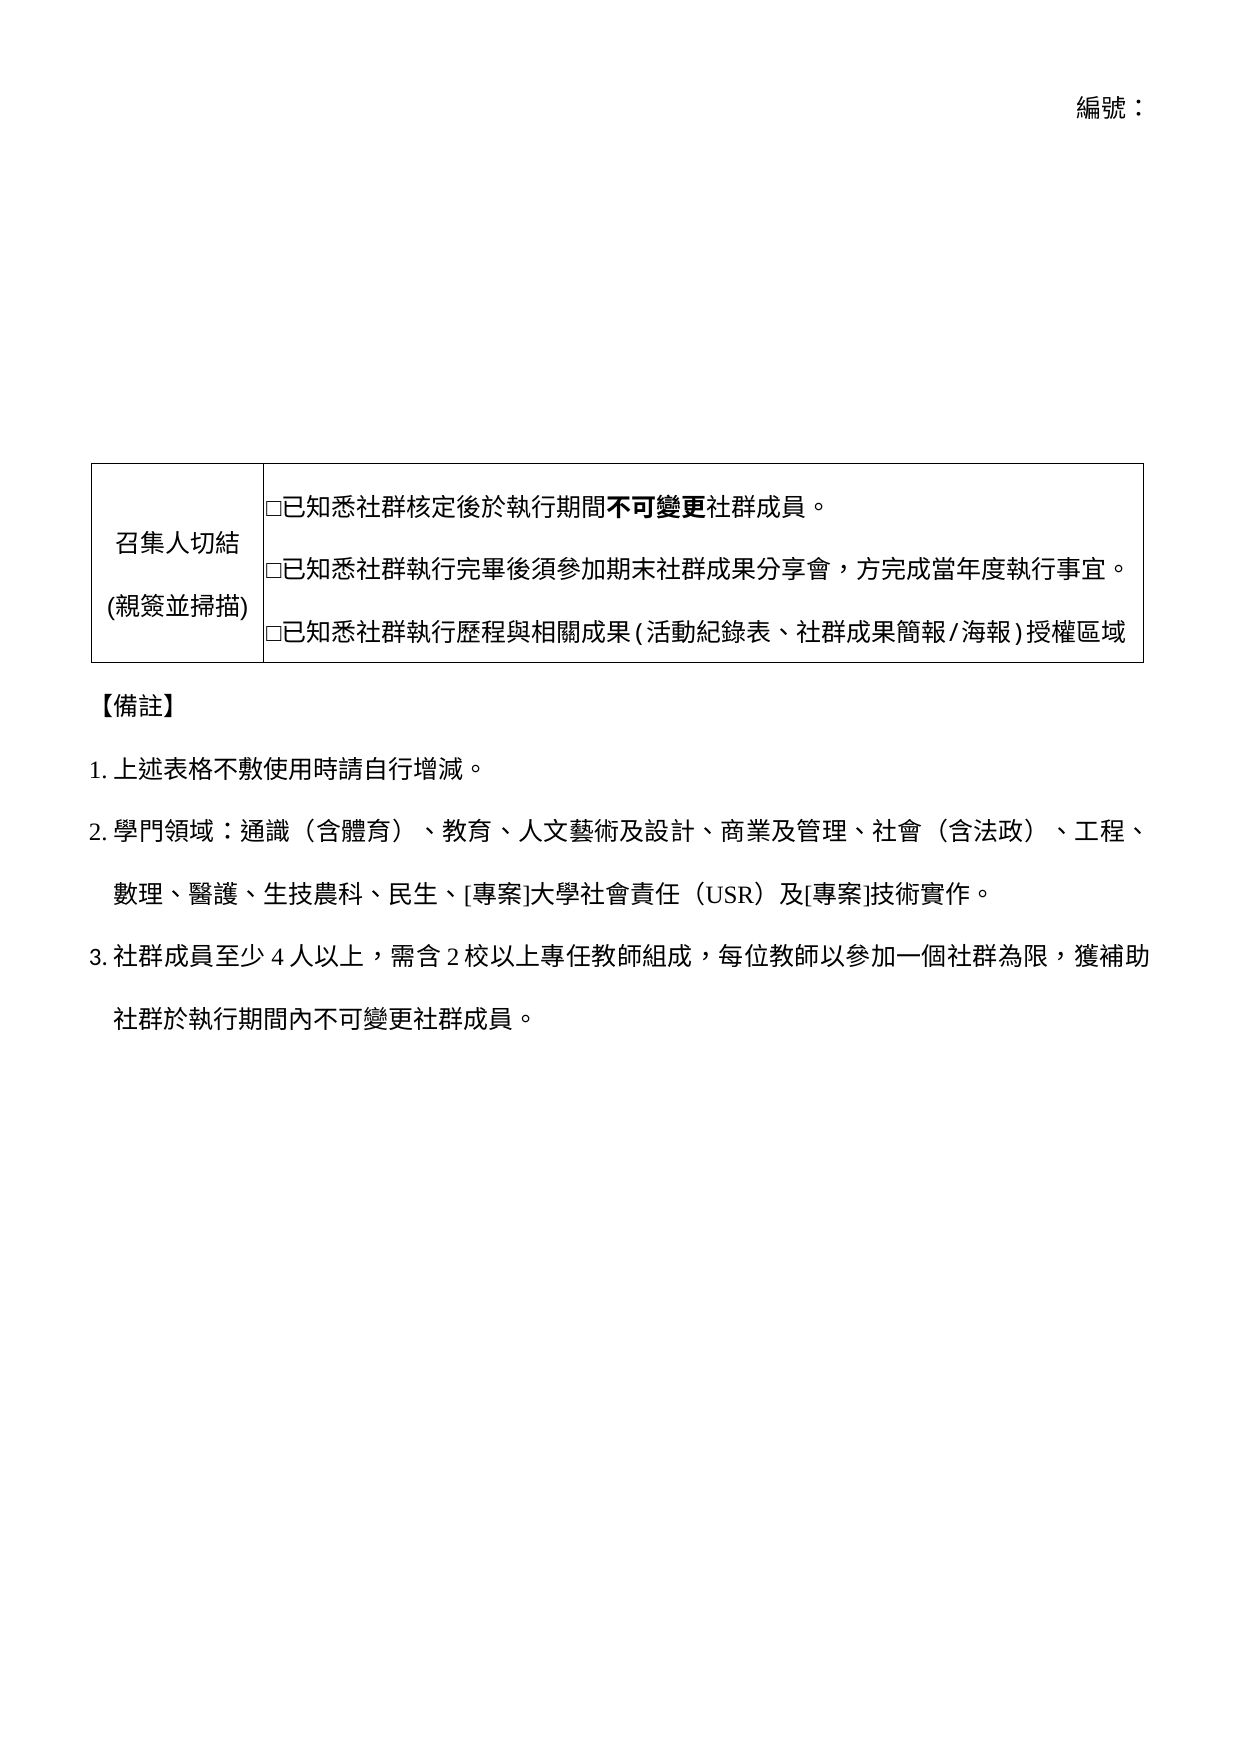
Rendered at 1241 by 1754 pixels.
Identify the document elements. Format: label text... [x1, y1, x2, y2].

list 上述表格不敷使用時請自行增減。 [89, 726, 1152, 788]
table_cell □已知悉社群核定後於執行期間不可變更社群成員。 □已知悉社群執行完畢後須參加期末社群成果分享會，方完成當年度執行事宜。 □已知悉社群執行歷程與相關成果(活動紀錄表、社群成果簡報/海報)授權區域基地公開分享 召集人簽章：__________________ 民國____年___月___日 [264, 464, 1143, 662]
list 學門領域：通識（含體育）、教育、人文藝術及設計、商業及管理、社會（含法政）、工程、數理、醫護、生技農科、民生、[專案]大學社會責任（USR）及[專案]技術實作。 [89, 788, 1152, 913]
list 社群成員至少4人以上，需含2校以上專任教師組成，每位教師以參加一個社群為限，獲補助社群於執行期間內不可變更社群成員。 [89, 913, 1152, 1038]
text 【備註】 [89, 663, 1152, 726]
table_cell 召集人切結 (親簽並掃描) [92, 464, 263, 662]
